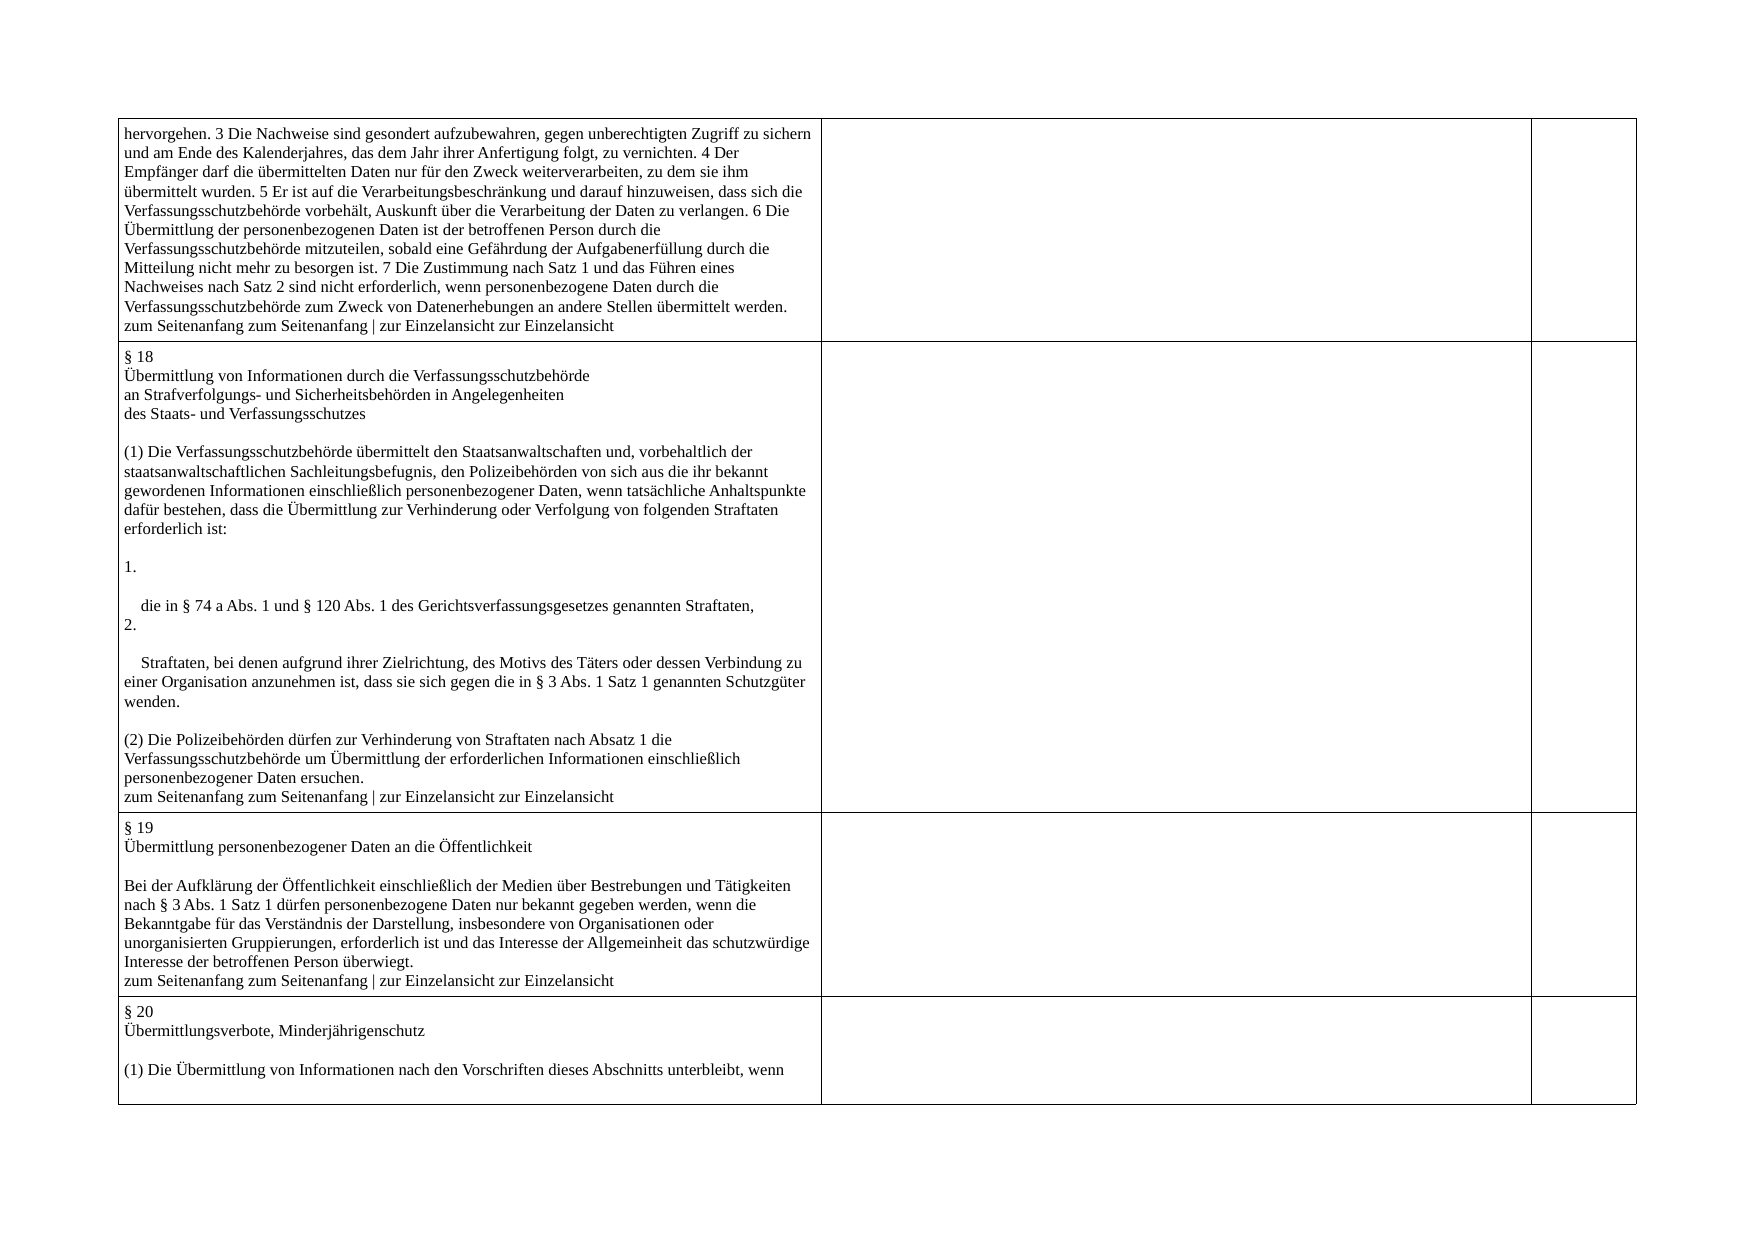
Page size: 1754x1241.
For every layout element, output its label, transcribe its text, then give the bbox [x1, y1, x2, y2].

table_cell § 18 Übermittlung von Informationen durch die Verfassungsschutzbehörde an Strafverfolgungs- und Sicherheitsbehörden in Angelegenheiten des Staats- und Verfassungsschutzes (1) Die Verfassungsschutzbehörde übermittelt den Staatsanwaltschaften und, vorbehaltlich der staatsanwaltschaftlichen Sachleitungsbefugnis, den Polizeibehörden von sich aus die ihr bekannt gewordenen Informationen einschließlich personenbezogener Daten, wenn tatsächliche Anhaltspunkte dafür bestehen, dass die Übermittlung zur Verhinderung oder Verfolgung von folgenden Straftaten erforderlich ist: 1. die in § 74 a Abs. 1 und § 120 Abs. 1 des Gerichtsverfassungsgesetzes genannten Straftaten, 2. Straftaten, bei denen aufgrund ihrer Zielrichtung, des Motivs des Täters oder dessen Verbindung zu einer Organisation anzunehmen ist, dass sie sich gegen die in § 3 Abs. 1 Satz 1 genannten Schutzgüter wenden. (2) Die Polizeibehörden dürfen zur Verhinderung von Straftaten nach Absatz 1 die Verfassungsschutzbehörde um Übermittlung der erforderlichen Informationen einschließlich personenbezogener Daten ersuchen. zum Seitenanfang zum Seitenanfang | zur Einzelansicht zur Einzelansicht [119, 342, 821, 812]
table_cell [822, 342, 1531, 812]
table_cell [822, 119, 1531, 341]
table_cell [822, 813, 1531, 996]
table_cell [1532, 119, 1636, 341]
table_cell hervorgehen. 3 Die Nachweise sind gesondert aufzubewahren, gegen unberechtigten Zugriff zu sichern und am Ende des Kalenderjahres, das dem Jahr ihrer Anfertigung folgt, zu vernichten. 4 Der Empfänger darf die übermittelten Daten nur für den Zweck weiterverarbeiten, zu dem sie ihm übermittelt wurden. 5 Er ist auf die Verarbeitungsbeschränkung und darauf hinzuweisen, dass sich die Verfassungsschutzbehörde vorbehält, Auskunft über die Verarbeitung der Daten zu verlangen. 6 Die Übermittlung der personenbezogenen Daten ist der betroffenen Person durch die Verfassungsschutzbehörde mitzuteilen, sobald eine Gefährdung der Aufgabenerfüllung durch die Mitteilung nicht mehr zu besorgen ist. 7 Die Zustimmung nach Satz 1 und das Führen eines Nachweises nach Satz 2 sind nicht erforderlich, wenn personenbezogene Daten durch die Verfassungsschutzbehörde zum Zweck von Datenerhebungen an andere Stellen übermittelt werden. zum Seitenanfang zum Seitenanfang | zur Einzelansicht zur Einzelansicht [119, 119, 821, 341]
table_cell [1532, 813, 1636, 996]
table_cell [822, 997, 1531, 1103]
table_cell § 19 Übermittlung personenbezogener Daten an die Öffentlichkeit Bei der Aufklärung der Öffentlichkeit einschließlich der Medien über Bestrebungen und Tätigkeiten nach § 3 Abs. 1 Satz 1 dürfen personenbezogene Daten nur bekannt gegeben werden, wenn die Bekanntgabe für das Verständnis der Darstellung, insbesondere von Organisationen oder unorganisierten Gruppierungen, erforderlich ist und das Interesse der Allgemeinheit das schutzwürdige Interesse der betroffenen Person überwiegt. zum Seitenanfang zum Seitenanfang | zur Einzelansicht zur Einzelansicht [119, 813, 821, 996]
table_cell § 20 Übermittlungsverbote, Minderjährigenschutz (1) Die Übermittlung von Informationen nach den Vorschriften dieses Abschnitts unterbleibt, wenn [119, 997, 821, 1103]
table_cell [1532, 997, 1636, 1103]
table_cell [1532, 342, 1636, 812]
